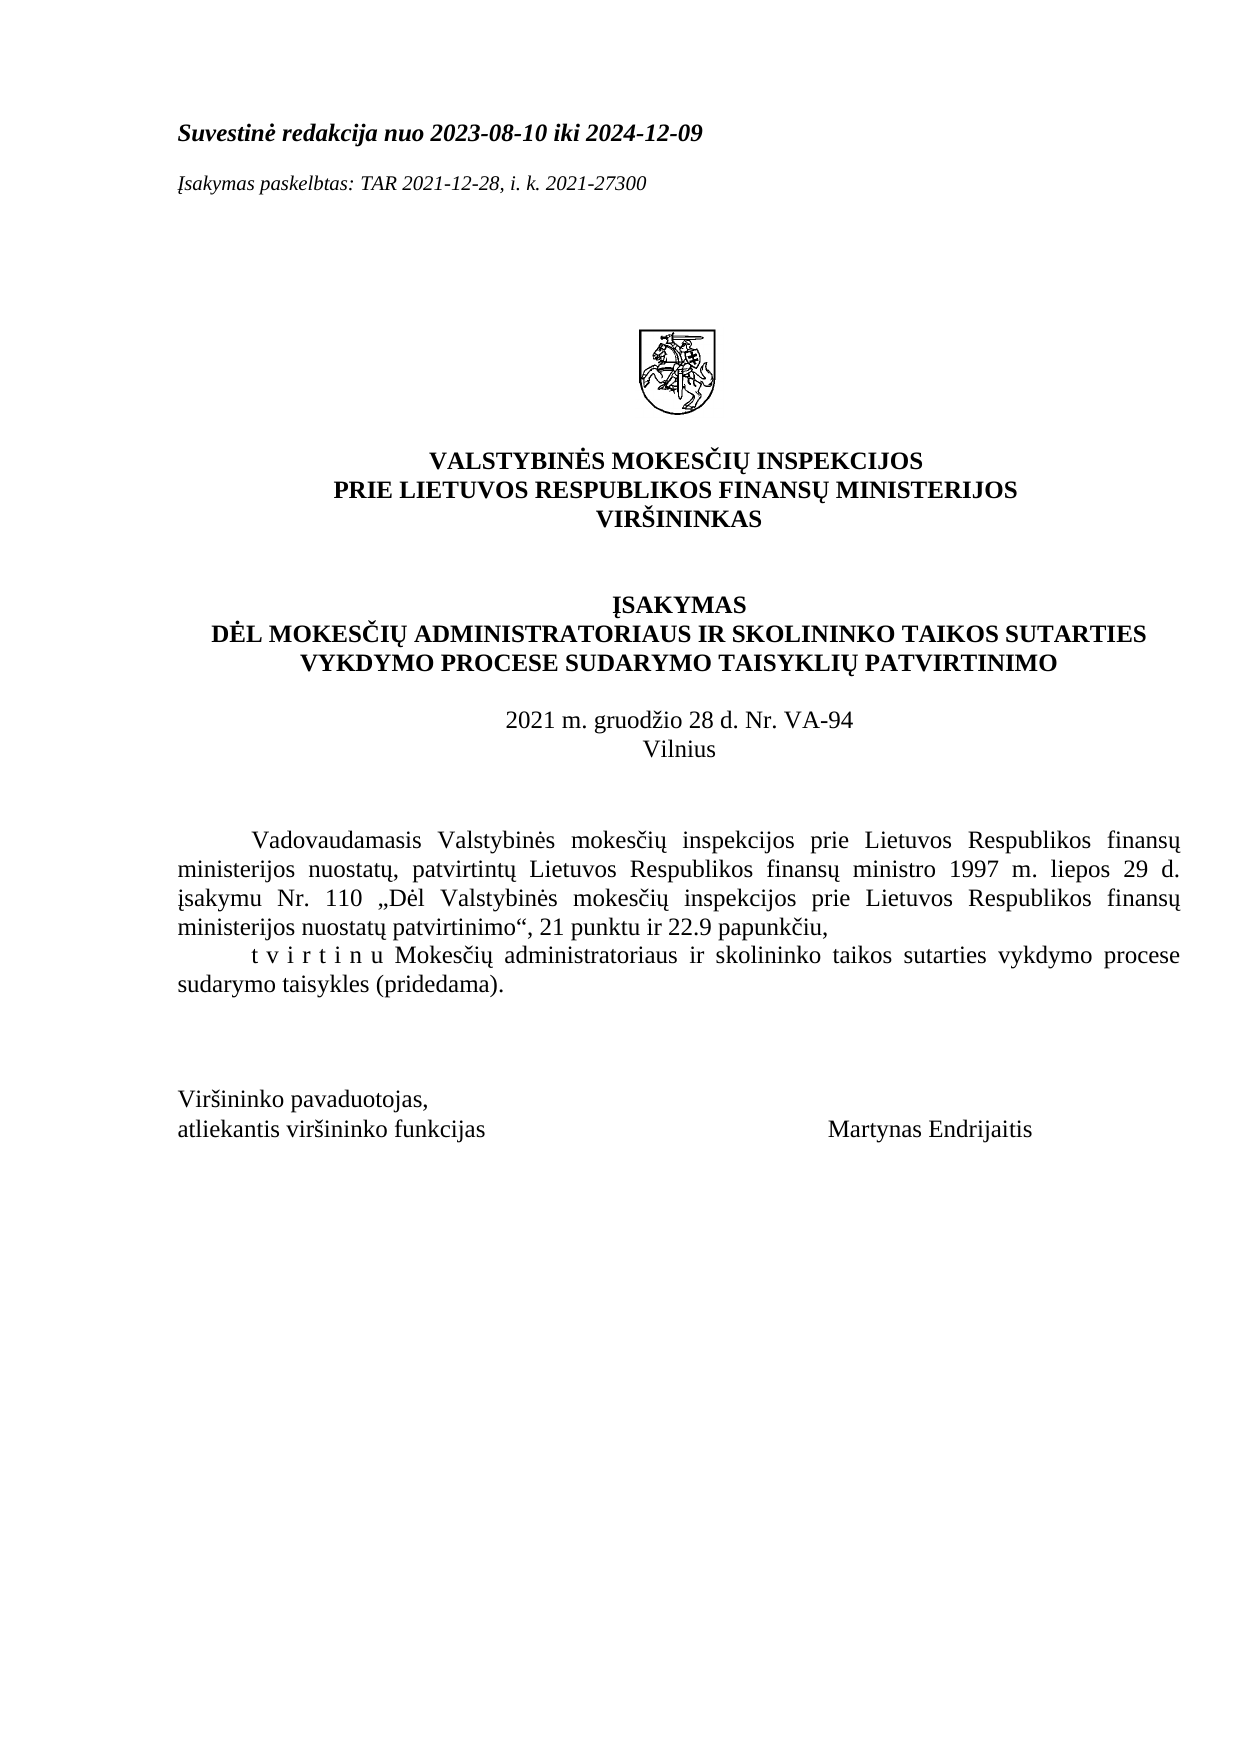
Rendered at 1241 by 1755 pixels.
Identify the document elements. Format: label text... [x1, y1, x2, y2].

text atliekantis viršininko funkcijas Martynas Endrijaitis [177, 1113, 1181, 1144]
text Viršininko pavaduotojas, [177, 1084, 1181, 1113]
text DĖL MOKESČIŲ ADMINISTRATORIAUS IR SKOLININKO TAIKOS SUTARTIES VYKDYMO PROCESE SUDARYMO TAISYKLIŲ PATVIRTINIMO [176, 619, 1181, 676]
text Vadovaudamasis Valstybinės mokesčių inspekcijos prie Lietuvos Respublikos finansų ministerijos nuostatų, patvirtintų Lietuvos Respublikos finansų ministro 1997 m. liepos 29 d. įsakymu Nr. 110 „Dėl Valstybinės mokesčių inspekcijos prie Lietuvos Respublikos finansų ministerijos nuostatų patvirtinimo“, 21 punktu ir 22.9 papunkčiu, [177, 825, 1181, 940]
text 2021 m. gruodžio 28 d. Nr. VA-94 [176, 705, 1181, 734]
text VALSTYBINĖS MOKESČIŲ INSPEKCIJOS PRIE LIETUVOS RESPUBLIKOS FINANSŲ MINISTERIJOS VIRŠININKAS [176, 446, 1181, 533]
text Suvestinė redakcija nuo 2023-08-10 iki 2024-12-09 [177, 118, 1181, 147]
text ĮSAKYMAS [176, 590, 1181, 619]
text tvirtinu Mokesčių administratoriaus ir skolininko taikos sutarties vykdymo procese sudarymo taisykles (pridedama). [177, 940, 1181, 998]
text Įsakymas paskelbtas: TAR 2021-12-28, i. k. 2021-27300 [177, 171, 1181, 195]
text Vilnius [176, 734, 1181, 763]
